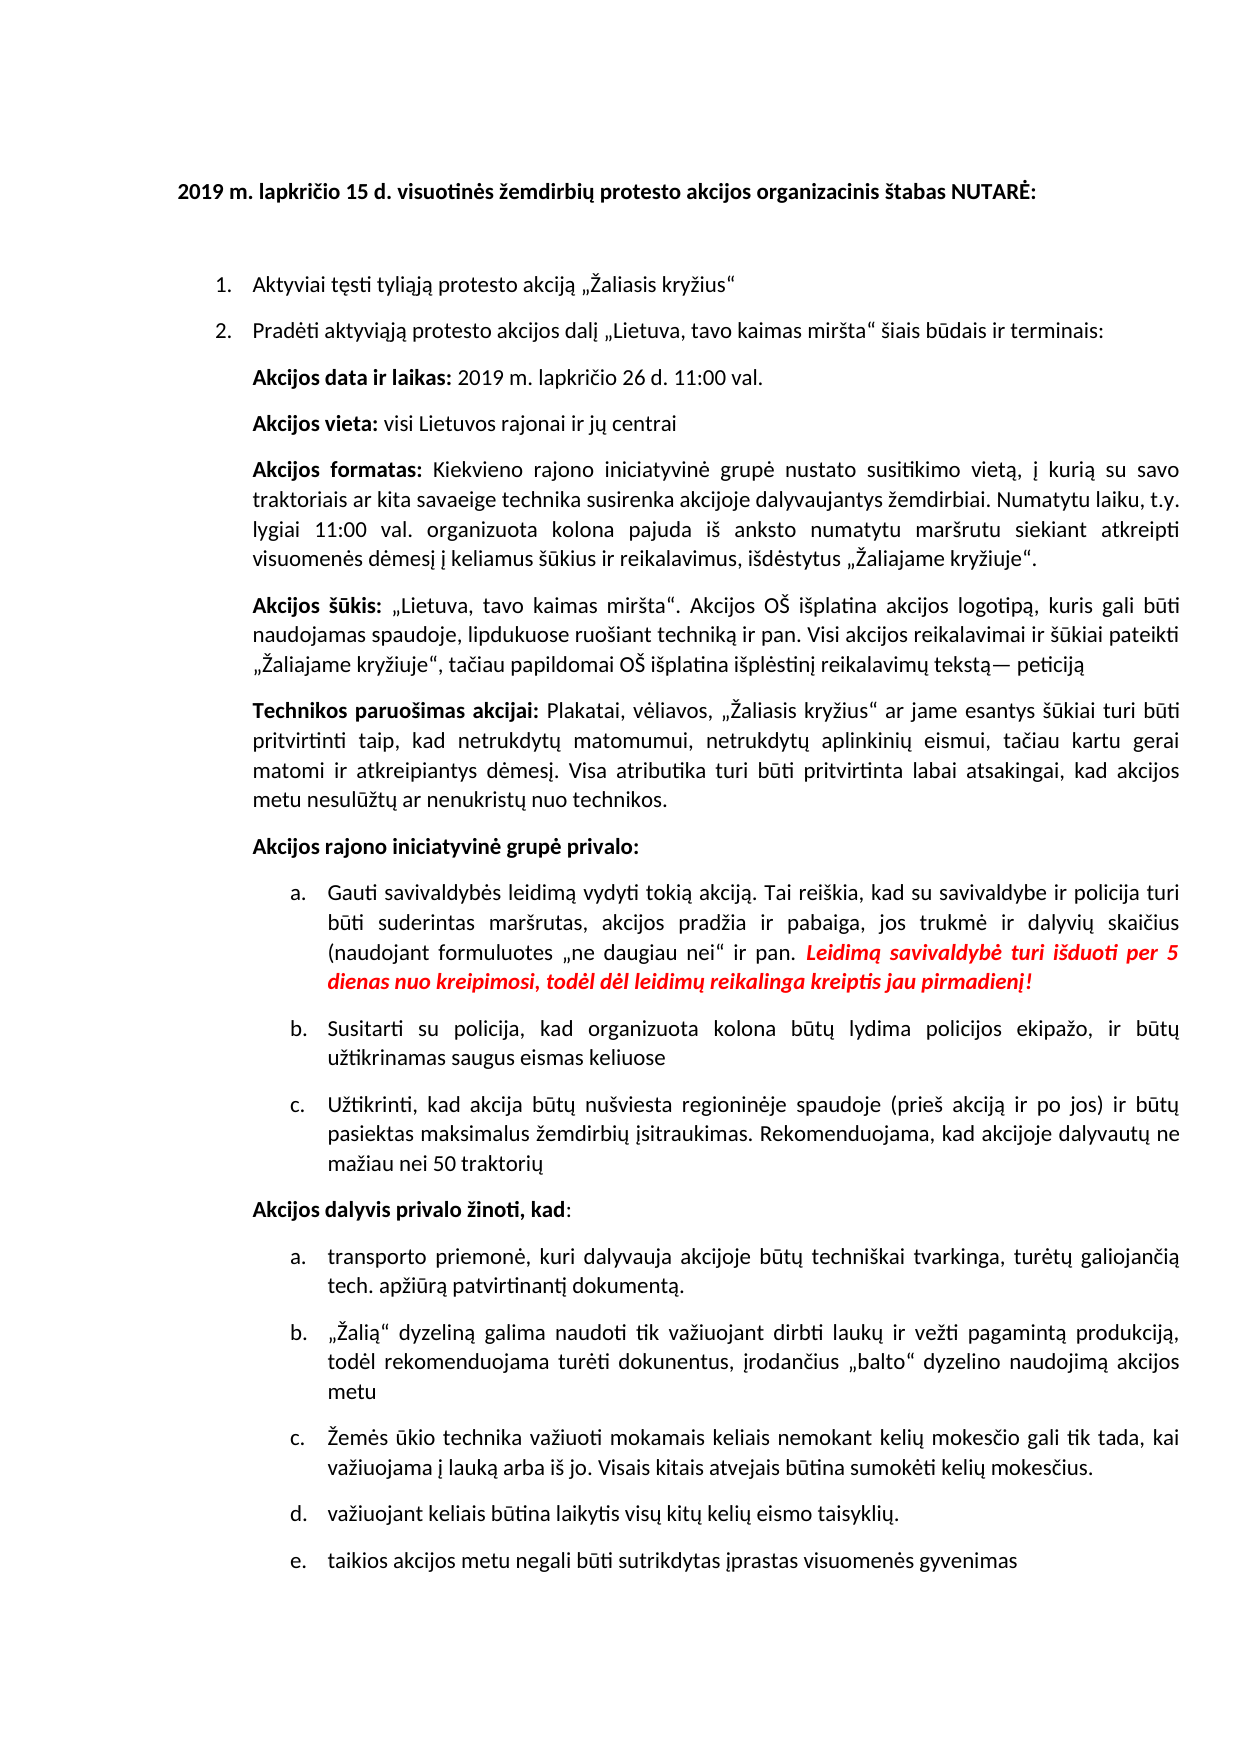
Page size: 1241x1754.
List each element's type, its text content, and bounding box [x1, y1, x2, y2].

list Pradėti aktyviąją protesto akcijos dalį „Lietuva, tavo kaimas miršta“ šiais būdais ir terminais: [215, 316, 1181, 344]
text 2019 m. lapkričio 15 d. visuotinės žemdirbių protesto akcijos organizacinis štabas NUTARĖ: [177, 177, 1181, 205]
text Akcijos šūkis: „Lietuva, tavo kaimas miršta“. Akcijos OŠ išplatina akcijos logotipą, kuris gali būti naudojamas spaudoje, lipdukuose ruošiant techniką ir pan. Visi akcijos reikalavimai ir šūkiai pateikti „Žaliajame kryžiuje“, tačiau papildomai OŠ išplatina išplėstinį reikalavimų tekstą— peticiją [252, 591, 1181, 678]
list transporto priemonė, kuri dalyvauja akcijoje būtų techniškai tvarkinga, turėtų galiojančią tech. apžiūrą patvirtinantį dokumentą. [290, 1242, 1181, 1299]
text Technikos paruošimas akcijai: Plakatai, vėliavos, „Žaliasis kryžius“ ar jame esantys šūkiai turi būti pritvirtinti taip, kad netrukdytų matomumui, netrukdytų aplinkinių eismui, tačiau kartu gerai matomi ir atkreipiantys dėmesį. Visa atributika turi būti pritvirtinta labai atsakingai, kad akcijos metu nesulūžtų ar nenukristų nuo technikos. [252, 696, 1181, 813]
text Akcijos vieta: visi Lietuvos rajonai ir jų centrai [252, 409, 1181, 437]
list Aktyviai tęsti tyliąją protesto akciją „Žaliasis kryžius“ [215, 270, 1181, 298]
list Susitarti su policija, kad organizuota kolona būtų lydima policijos ekipažo, ir būtų užtikrinamas saugus eismas keliuose [290, 1014, 1181, 1071]
list Žemės ūkio technika važiuoti mokamais keliais nemokant kelių mokesčio gali tik tada, kai važiuojama į lauką arba iš jo. Visais kitais atvejais būtina sumokėti kelių mokesčius. [290, 1423, 1181, 1481]
list taikios akcijos metu negali būti sutrikdytas įprastas visuomenės gyvenimas [290, 1546, 1181, 1574]
list „Žalią“ dyzeliną galima naudoti tik važiuojant dirbti laukų ir vežti pagamintą produkciją, todėl rekomenduojama turėti dokunentus, įrodančius „balto“ dyzelino naudojimą akcijos metu [290, 1318, 1181, 1405]
list Gauti savivaldybės leidimą vydyti tokią akciją. Tai reiškia, kad su savivaldybe ir policija turi būti suderintas maršrutas, akcijos pradžia ir pabaiga, jos trukmė ir dalyvių skaičius (naudojant formuluotes „ne daugiau nei“ ir pan. Leidimą savivaldybė turi išduoti per 5 dienas nuo kreipimosi, todėl dėl leidimų reikalinga kreiptis jau pirmadienį! [290, 878, 1181, 995]
text Akcijos formatas: Kiekvieno rajono iniciatyvinė grupė nustato susitikimo vietą, į kurią su savo traktoriais ar kita savaeige technika susirenka akcijoje dalyvaujantys žemdirbiai. Numatytu laiku, t.y. lygiai 11:00 val. organizuota kolona pajuda iš anksto numatytu maršrutu siekiant atkreipti visuomenės dėmesį į keliamus šūkius ir reikalavimus, išdėstytus „Žaliajame kryžiuje“. [252, 455, 1181, 572]
text Akcijos data ir laikas: 2019 m. lapkričio 26 d. 11:00 val. [252, 363, 1181, 391]
text Akcijos dalyvis privalo žinoti, kad: [252, 1195, 1181, 1223]
text Akcijos rajono iniciatyvinė grupė privalo: [252, 832, 1181, 860]
list važiuojant keliais būtina laikytis visų kitų kelių eismo taisyklių. [290, 1499, 1181, 1528]
list Užtikrinti, kad akcija būtų nušviesta regioninėje spaudoje (prieš akciją ir po jos) ir būtų pasiektas maksimalus žemdirbių įsitraukimas. Rekomenduojama, kad akcijoje dalyvautų ne mažiau nei 50 traktorių [290, 1090, 1181, 1177]
